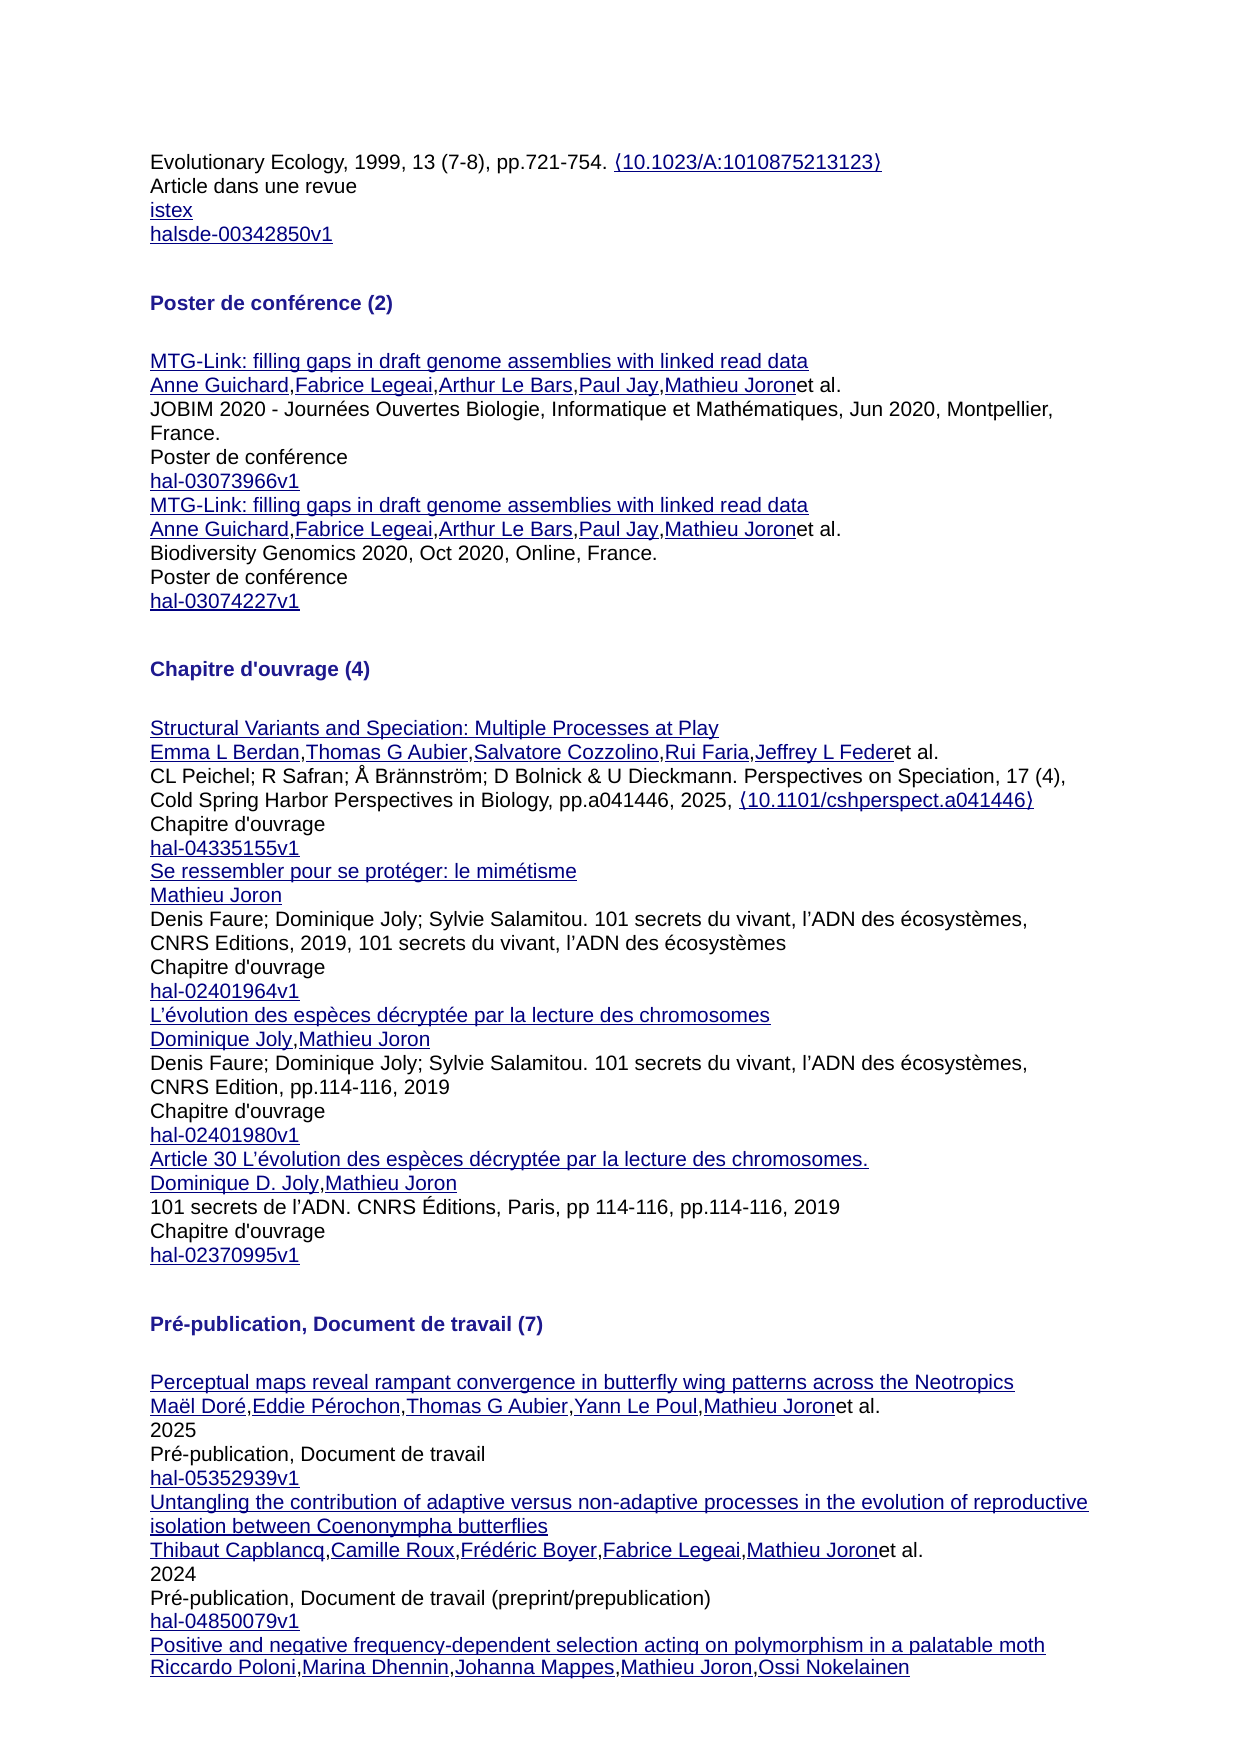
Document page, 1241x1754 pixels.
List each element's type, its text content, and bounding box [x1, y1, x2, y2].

table_cell MTG-Link: filling gaps in draft genome assemblies with linked read data Anne Guichard,Fabrice Legeai,Arthur Le Bars,Paul Jay,Mathieu Joronet al. Biodiversity Genomics 2020, Oct 2020, Online, France. Poster de conférence hal-03074227v1 [150, 493, 1090, 612]
table_cell L’évolution des espèces décryptée par la lecture des chromosomes Dominique Joly,Mathieu Joron Denis Faure; Dominique Joly; Sylvie Salamitou. 101 secrets du vivant, l’ADN des écosystèmes, CNRS Edition, pp.114-116, 2019 Chapitre d'ouvrage hal-02401980v1 [150, 1003, 1090, 1147]
subtitle Pré-publication, Document de travail (7) [150, 1311, 1090, 1335]
subtitle Chapitre d'ouvrage (4) [150, 657, 1090, 681]
table_header Perceptual maps reveal rampant convergence in butterfly wing patterns across the Neotropics Maël Doré,Eddie Pérochon,Thomas G Aubier,Yann Le Poul,Mathieu Joronet al. 2025 Pré-publication, Document de travail hal-05352939v1 [150, 1370, 1090, 1489]
table_cell Article 30 L’évolution des espèces décryptée par la lecture des chromosomes. Dominique D. Joly,Mathieu Joron 101 secrets de l’ADN. CNRS Éditions, Paris, pp 114-116, pp.114-116, 2019 Chapitre d'ouvrage hal-02370995v1 [150, 1147, 1090, 1267]
table_header MTG-Link: filling gaps in draft genome assemblies with linked read data Anne Guichard,Fabrice Legeai,Arthur Le Bars,Paul Jay,Mathieu Joronet al. JOBIM 2020 - Journées Ouvertes Biologie, Informatique et Mathématiques, Jun 2020, Montpellier, France. Poster de conférence hal-03073966v1 [150, 349, 1090, 493]
table_cell Untangling the contribution of adaptive versus non-adaptive processes in the evolution of reproductive isolation between Coenonympha butterflies Thibaut Capblancq,Camille Roux,Frédéric Boyer,Fabrice Legeai,Mathieu Joronet al. 2024 Pré-publication, Document de travail (preprint/prepublication) hal-04850079v1 [150, 1490, 1090, 1633]
table_cell Se ressembler pour se protéger: le mimétisme Mathieu Joron Denis Faure; Dominique Joly; Sylvie Salamitou. 101 secrets du vivant, l’ADN des écosystèmes, CNRS Editions, 2019, 101 secrets du vivant, l’ADN des écosystèmes Chapitre d'ouvrage hal-02401964v1 [150, 859, 1090, 1003]
subtitle Poster de conférence (2) [150, 291, 1090, 314]
table_header Structural Variants and Speciation: Multiple Processes at Play Emma L Berdan,Thomas G Aubier,Salvatore Cozzolino,Rui Faria,Jeffrey L Federet al. CL Peichel; R Safran; Å Brännström; D Bolnick & U Dieckmann. Perspectives on Speciation, 17 (4), Cold Spring Harbor Perspectives in Biology, pp.a041446, 2025, ⟨10.1101/cshperspect.a041446⟩ Chapitre d'ouvrage hal-04335155v1 [150, 716, 1090, 859]
table_cell Positive and negative frequency-dependent selection acting on polymorphism in a palatable moth Riccardo Poloni,Marina Dhennin,Johanna Mappes,Mathieu Joron,Ossi Nokelainen [150, 1633, 1090, 1679]
table_cell Evolutionary Ecology, 1999, 13 (7-8), pp.721-754. ⟨10.1023/A:1010875213123⟩ Article dans une revue istex halsde-00342850v1 [150, 150, 1090, 246]
